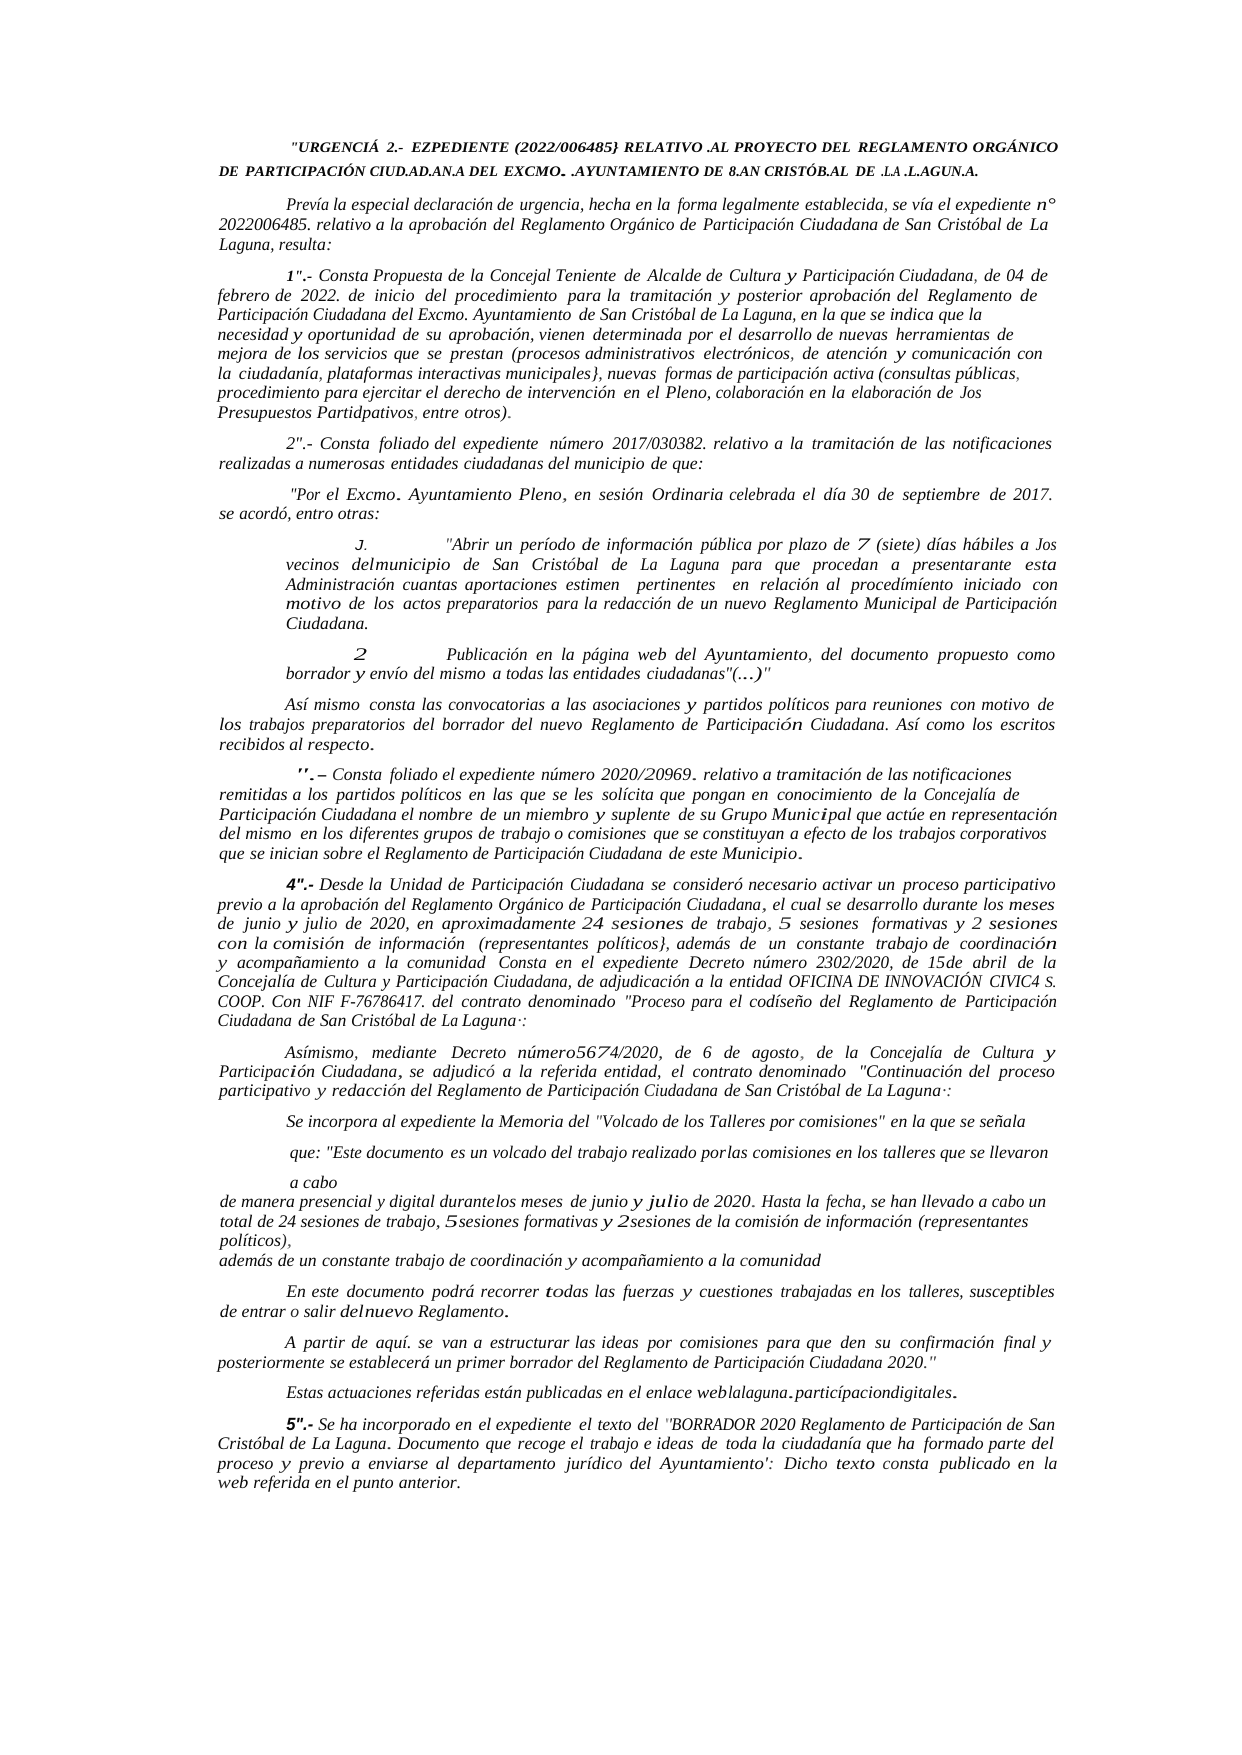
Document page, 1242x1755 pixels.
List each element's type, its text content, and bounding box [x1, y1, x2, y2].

text Se incorpora al expediente la Memoria del "Volcado de los Talleres por comisiones" en la que se señala que: "Este documento es un volcado del trabajo realizado porlas comisiones en los talleres que se llevaron a cabo [286, 1101, 1058, 1192]
text Laguna, resulta: [219, 234, 1206, 254]
text ".- Consta foliado el expediente número 2020/20969. relativo a tramitación de las notificaciones remitidas a los partidos políticos en las que se les solícita que pongan en conocimiento de la Concejalía de Participación Ciudadana el nombre de un miembro y suplente de su Grupo Municipal que actúe en representación del mismo en los diferentes grupos de trabajo o comisiones que se constituyan a efecto de los trabajos corporativos que se inician sobre el Reglamento de Participación Ciudadana de este Municipio. [219, 765, 1069, 863]
text J. "Abrir un período de información pública por plazo de 7 (siete) días hábiles a Jos vecinos delmunicipio de San Cristóbal de La Laguna para que procedan a presentarante esta Administración cuantas aportaciones estimen pertinentes en relación al procedímíento iniciado con motivo de los actos preparatorios para la redacción de un nuevo Reglamento Municipal de Participación Ciudadana. [286, 535, 1058, 633]
text 1".- Consta Propuesta de la Concejal Teniente de Alcalde de Cultura y Participación Ciudadana, de 04 de febrero de 2022. de inicio del procedimiento para la tramitación y posterior aprobación del Reglamento de Participación Ciudadana del Excmo. Ayuntamiento de San Cristóbal de La Laguna, en la que se indica que la necesidad y oportunidad de su aprobación, vienen determinada por el desarrollo de nuevas herramientas de mejora de los servicios que se prestan (procesos administrativos electrónicos, de atención y comunicación con la ciudadanía, plataformas interactivas municipales}, nuevas formas de participación activa (consultas públicas, procedimiento para ejercitar el derecho de intervención en el Pleno, colaboración en la elaboración de Jos Presupuestos Partidpativos, entre otros). [217, 266, 1056, 422]
text Así mismo consta las convocatorias a las asociaciones y partidos políticos para reuniones con motivo de los trabajos preparatorios del borrador del nuevo Reglamento de Participación Ciudadana. Así como los escritos recibidos al respecto. [219, 695, 1055, 755]
text "URGENCIÁ 2.- EZPEDIENTE (2022/006485} RELATIVO .AL PROYECTO DEL REGLAMENTO ORGÁNICO DE PARTICIPACIÓN CIUD.AD.AN.A DEL EXCMO. .AYUNTAMIENTO DE 8.AN CRISTÓB.AL DE .L.A .L.AGUN.A. [218, 139, 1060, 179]
text Prevía la especial declaración de urgencia, hecha en la forma legalmente establecida, se vía el expediente n° [286, 194, 1206, 214]
text 2022006485. relativo a la aprobación del Reglamento Orgánico de Participación Ciudadana de San Cristóbal de La [218, 214, 1206, 234]
text de manera presencial y digital durantelos meses de junio y julio de 2020. Hasta la fecha, se han llevado a cabo un total de 24 sesiones de trabajo, 5sesiones formativas y 2sesiones de la comisión de información (representantes políticos), [219, 1192, 1056, 1251]
text Asímismo, mediante Decreto número5674/2020, de 6 de agosto, de la Concejalía de Cultura y Participación Ciudadana, se adjudicó a la referida entidad, el contrato denominado "Continuación del proceso participativo y redacción del Reglamento de Participación Ciudadana de San Cristóbal de La Laguna·: [219, 1043, 1056, 1100]
text Estas actuaciones referidas están publicadas en el enlace weblalaguna.particípaciondigitales. [286, 1382, 1206, 1402]
text 2 Publicación en la página web del Ayuntamiento, del documento propuesto como borrador y envío del mismo a todas las entidades ciudadanas"(...)" [286, 644, 1056, 684]
text "Por el Excmo. Ayuntamiento Pleno, en sesión Ordinaria celebrada el día 30 de septiembre de 2017. se acordó, entro otras: [219, 484, 1056, 523]
text 4".- Desde la Unidad de Participación Ciudadana se consideró necesario activar un proceso participativo previo a la aprobación del Reglamento Orgánico de Participación Ciudadana, el cual se desarrollo durante los meses de junio y julio de 2020, en aproximadamente 24 sesiones de trabajo, 5 sesiones formativas y 2 sesiones con la comisión de información (representantes políticos}, además de un constante trabajo de coordinación y acompañamiento a la comunidad Consta en el expediente Decreto número 2302/2020, de 15de abril de la Concejalía de Cultura y Participación Ciudadana, de adjudicación a la entidad OFICINA DE INNOVACIÓN CIVIC4 S. COOP. Con NIF F-76786417. del contrato denominado "Proceso para el codíseño del Reglamento de Participación Ciudadana de San Cristóbal de La Laguna·: [217, 875, 1057, 1030]
text 5".- Se ha incorporado en el expediente el texto del "'BORRADOR 2020 Reglamento de Participación de San Cristóbal de La Laguna. Documento que recoge el trabajo e ideas de toda la ciudadanía que ha formado parte del proceso y previo a enviarse al departamento jurídico del Ayuntamiento': Dicho texto consta publicado en la web referida en el punto anterior. [217, 1415, 1057, 1492]
text A partir de aquí. se van a estructurar las ideas por comisiones para que den su confirmación final y posteriormente se establecerá un primer borrador del Reglamento de Participación Ciudadana 2020." [217, 1332, 1053, 1372]
text además de un constante trabajo de coordinación y acompañamiento a la comunidad [219, 1251, 1206, 1271]
text 2".- Consta foliado del expediente número 2017/030382. relativo a la tramitación de las notificaciones realizadas a numerosas entidades ciudadanas del municipio de que: [218, 433, 1054, 473]
text En este documento podrá recorrer todas las fuerzas y cuestiones trabajadas en los talleres, susceptibles de entrar o salir delnuevo Reglamento. [219, 1281, 1055, 1321]
